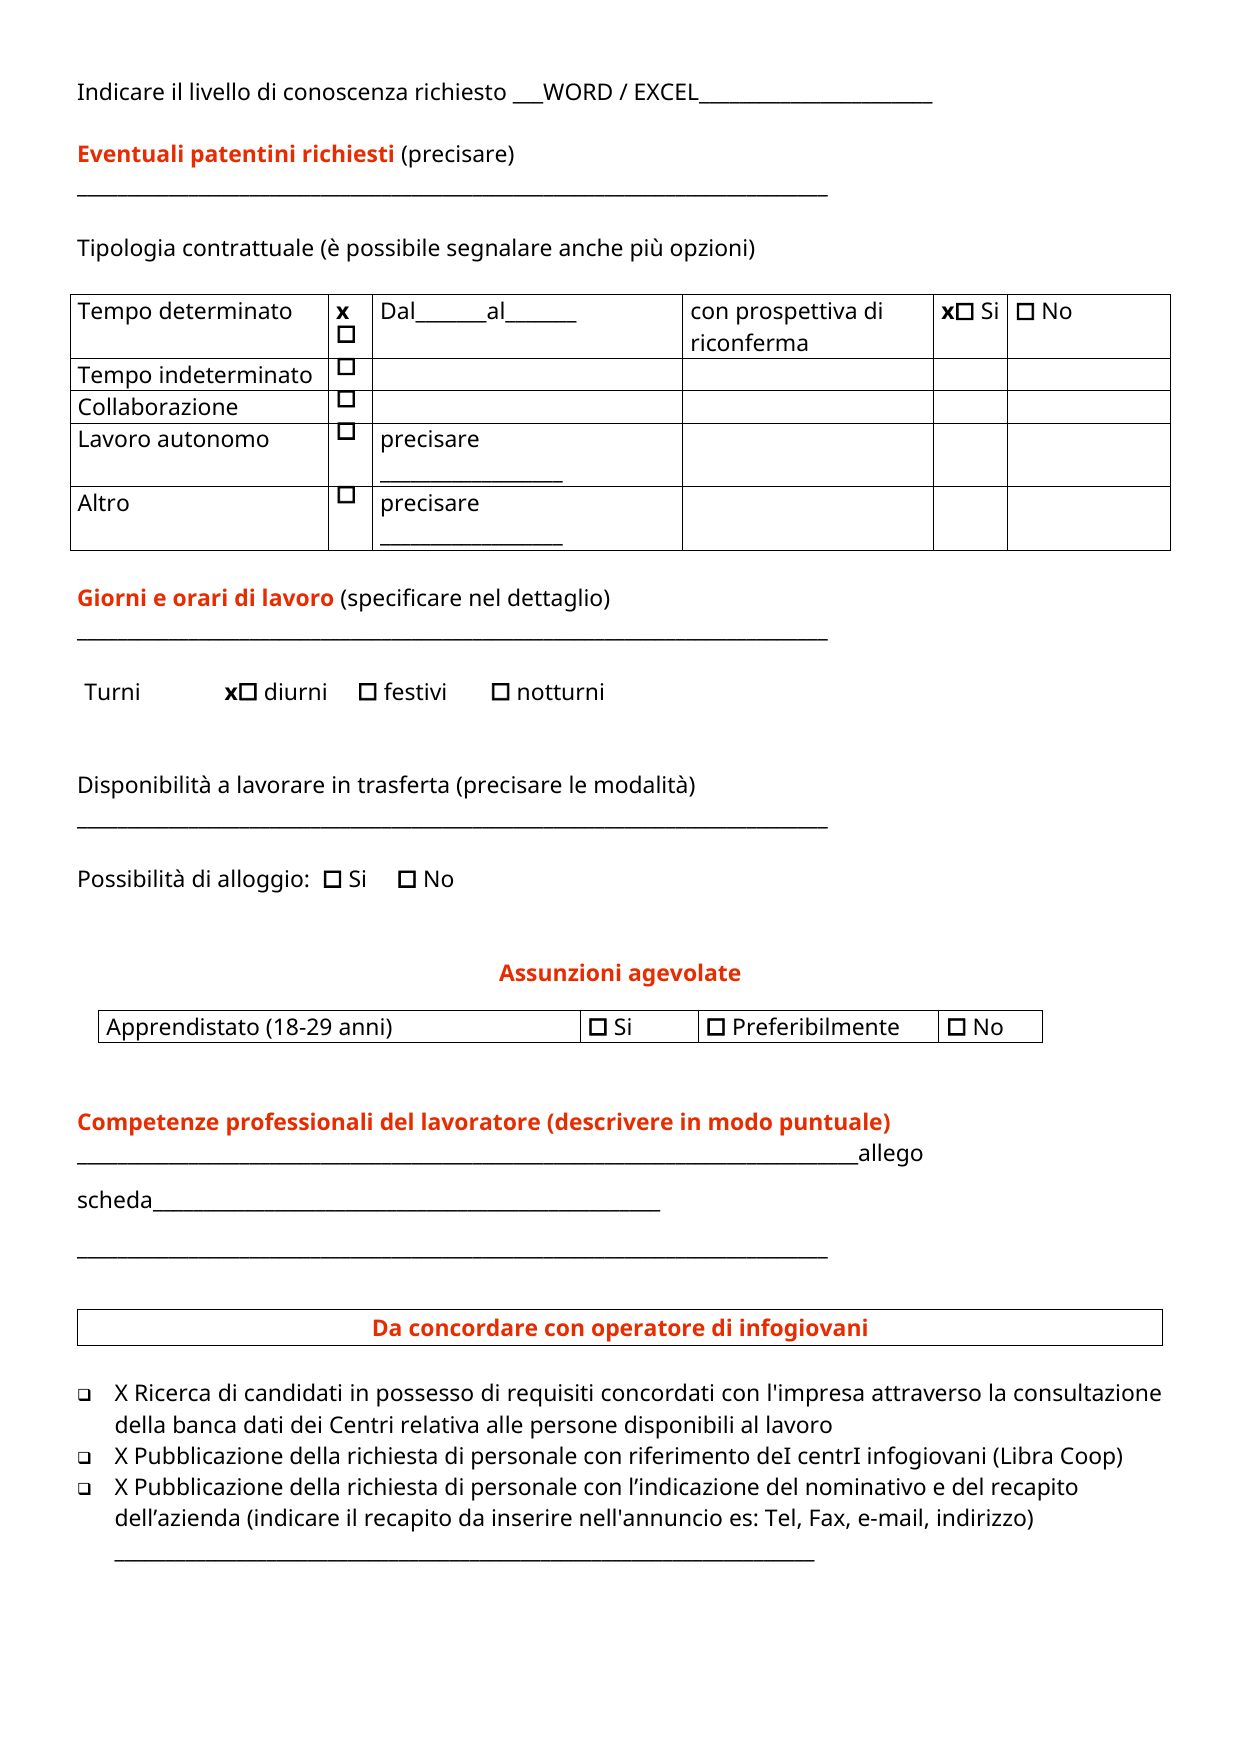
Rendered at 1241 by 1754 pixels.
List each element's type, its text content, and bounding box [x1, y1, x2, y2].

table_cell [683, 391, 933, 422]
table_cell precisare __________________ [373, 424, 682, 486]
table_cell [1008, 359, 1170, 390]
table_cell Tempo indeterminato [71, 359, 328, 390]
table_cell [683, 359, 933, 390]
list X Pubblicazione della richiesta di personale con l’indicazione del nominativo e del recapito dell’azienda (indicare il recapito da inserire nell'annuncio es: Tel, Fax, e-mail, indirizzo) _____________________________________________________________________ [77, 1471, 1163, 1565]
text Giorni e orari di lavoro (specificare nel dettaglio) __________________________________________________________________________ [77, 582, 1163, 644]
table_cell [373, 359, 682, 390]
table_header Turni [77, 676, 217, 707]
subtitle Assunzioni agevolate [77, 957, 1163, 988]
table_cell  [329, 424, 372, 486]
table_header  No [1008, 295, 1170, 358]
table_cell [373, 391, 682, 422]
table_header x [329, 295, 372, 358]
table_cell [683, 424, 933, 486]
text Indicare il livello di conoscenza richiesto ___WORD / EXCEL_______________________ [77, 76, 1163, 107]
text Competenze professionali del lavoratore (descrivere in modo puntuale) [77, 1105, 1163, 1137]
table_cell [934, 359, 1007, 390]
table_cell precisare __________________ [373, 487, 682, 549]
text Tipologia contrattuale (è possibile segnalare anche più opzioni) [77, 232, 1163, 263]
table_header con prospettiva di riconferma [683, 295, 933, 358]
table_header  Si [581, 1011, 698, 1042]
table_header x Si [934, 295, 1007, 358]
table_cell  [329, 487, 372, 549]
table_cell  [329, 391, 372, 422]
text Da concordare con operatore di infogiovani [78, 1310, 1162, 1345]
table_cell  [329, 359, 372, 390]
text Disponibilità a lavorare in trasferta (precisare le modalità) [77, 769, 1163, 801]
table_cell Altro [71, 487, 328, 549]
table_cell [934, 391, 1007, 422]
table_cell [934, 487, 1007, 549]
table_cell Collaborazione [71, 391, 328, 422]
table_header  notturni [483, 676, 630, 707]
table_header  festivi [350, 676, 483, 707]
table_cell [1008, 487, 1170, 549]
table_header Apprendistato (18-29 anni) [99, 1011, 580, 1042]
table_header Dal_______al_______ [373, 295, 682, 358]
list X Pubblicazione della richiesta di personale con riferimento deI centrI infogiovani (Libra Coop) [77, 1440, 1163, 1471]
table_cell [1008, 391, 1170, 422]
list X Ricerca di candidati in possesso di requisiti concordati con l'impresa attraverso la consultazione della banca dati dei Centri relativa alle persone disponibili al lavoro [77, 1377, 1163, 1440]
table_header  Preferibilmente [699, 1011, 938, 1042]
text __________________________________________________________________________ [77, 1230, 1163, 1262]
text _____________________________________________________________________________allego scheda__________________________________________________ [77, 1137, 1163, 1215]
table_header Tempo determinato [71, 295, 328, 358]
table_header x diurni [217, 676, 350, 707]
table_cell [1008, 424, 1170, 486]
table_cell Lavoro autonomo [71, 424, 328, 486]
text __________________________________________________________________________ [77, 801, 1163, 832]
table_cell [934, 424, 1007, 486]
table_cell [683, 487, 933, 549]
text Eventuali patentini richiesti (precisare) __________________________________________________________________________ [77, 138, 1163, 201]
text Possibilità di alloggio:  Si  No [77, 863, 1163, 894]
table_header  No [939, 1011, 1042, 1042]
